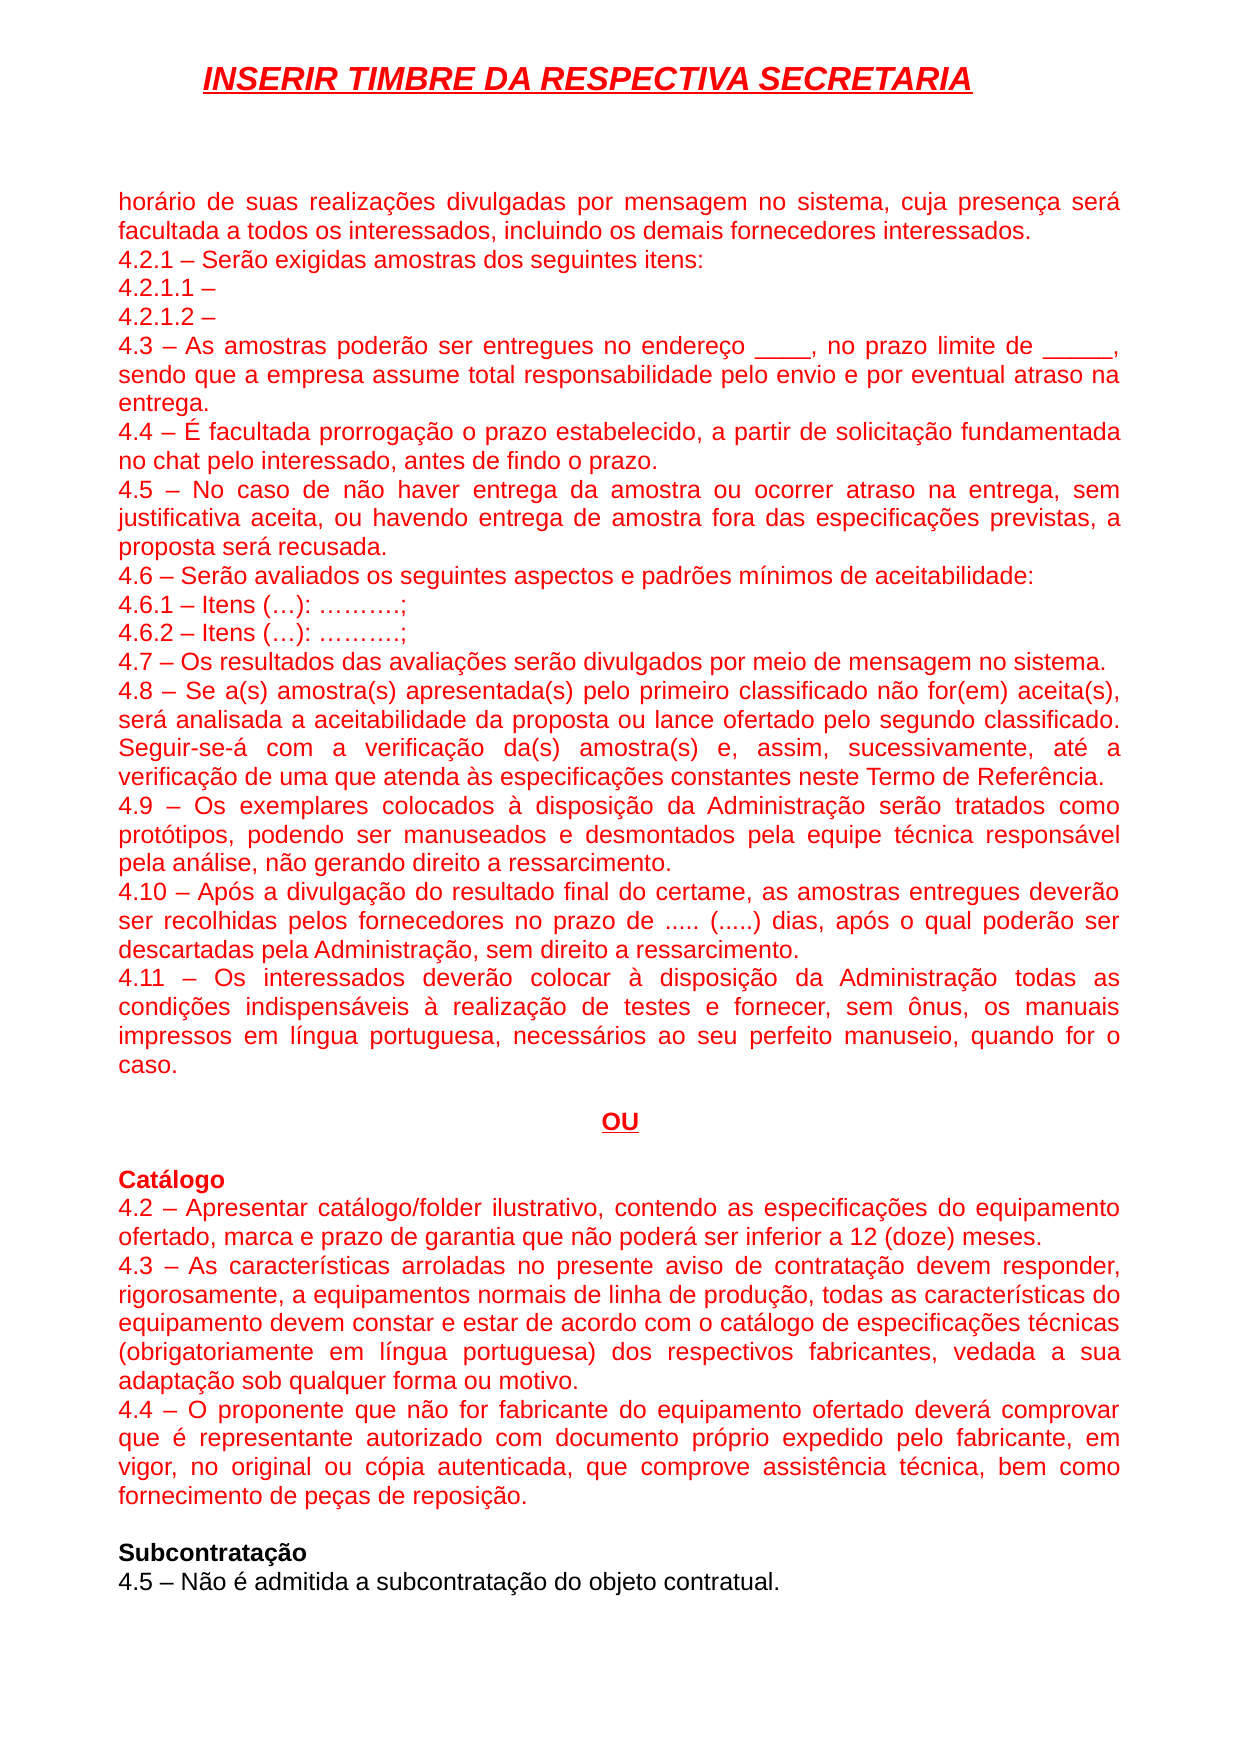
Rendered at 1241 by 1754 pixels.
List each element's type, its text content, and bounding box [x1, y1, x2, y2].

list 4.9 – Os exemplares colocados à disposição da Administração serão tratados como protótipos, podendo ser manuseados e desmontados pela equipe técnica responsável pela análise, não gerando direito a ressarcimento. [118, 791, 1122, 877]
text Catálogo [118, 1164, 1122, 1193]
list 4.6.1 – Itens (…): ……….; [118, 589, 1122, 618]
list 4.10 – Após a divulgação do resultado final do certame, as amostras entregues deverão ser recolhidas pelos fornecedores no prazo de ..... (.....) dias, após o qual poderão ser descartadas pela Administração, sem direito a ressarcimento. [118, 877, 1122, 963]
list 4.8 – Se a(s) amostra(s) apresentada(s) pelo primeiro classificado não for(em) aceita(s), será analisada a aceitabilidade da proposta ou lance ofertado pelo segundo classificado. Seguir-se-á com a verificação da(s) amostra(s) e, assim, sucessivamente, até a verificação de uma que atenda às especificações constantes neste Termo de Referência. [118, 676, 1122, 791]
text 4.3 – As características arroladas no presente aviso de contratação devem responder, rigorosamente, a equipamentos normais de linha de produção, todas as características do equipamento devem constar e estar de acordo com o catálogo de especificações técnicas (obrigatoriamente em língua portuguesa) dos respectivos fabricantes, vedada a sua adaptação sob qualquer forma ou motivo. [118, 1251, 1122, 1394]
list 4.5 – No caso de não haver entrega da amostra ou ocorrer atraso na entrega, sem justificativa aceita, ou havendo entrega de amostra fora das especificações previstas, a proposta será recusada. [118, 474, 1122, 561]
list horário de suas realizações divulgadas por mensagem no sistema, cuja presença será facultada a todos os interessados, incluindo os demais fornecedores interessados. [118, 187, 1122, 244]
list 4.6.2 – Itens (…): ……….; [118, 618, 1122, 647]
list 4.4 – É facultada prorrogação o prazo estabelecido, a partir de solicitação fundamentada no chat pelo interessado, antes de findo o prazo. [118, 417, 1122, 474]
list 4.2.1 – Serão exigidas amostras dos seguintes itens: [118, 244, 1122, 273]
text 4.2 – Apresentar catálogo/folder ilustrativo, contendo as especificações do equipamento ofertado, marca e prazo de garantia que não poderá ser inferior a 12 (doze) meses. [118, 1193, 1122, 1251]
list 4.11 – Os interessados deverão colocar à disposição da Administração todas as condições indispensáveis à realização de testes e fornecer, sem ônus, os manuais impressos em língua portuguesa, necessários ao seu perfeito manuseio, quando for o caso. [118, 963, 1122, 1078]
text 4.4 – O proponente que não for fabricante do equipamento ofertado deverá comprovar que é representante autorizado com documento próprio expedido pelo fabricante, em vigor, no original ou cópia autenticada, que comprove assistência técnica, bem como fornecimento de peças de reposição. [118, 1394, 1122, 1509]
list 4.3 – As amostras poderão ser entregues no endereço ____, no prazo limite de _____, sendo que a empresa assume total responsabilidade pelo envio e por eventual atraso na entrega. [118, 331, 1122, 417]
text Subcontratação [118, 1538, 1122, 1567]
text 4.2.1.2 – [118, 302, 1122, 331]
list 4.5 – Não é admitida a subcontratação do objeto contratual. [118, 1567, 1122, 1596]
list 4.2.1.1 – [118, 273, 1122, 302]
list 4.7 – Os resultados das avaliações serão divulgados por meio de mensagem no sistema. [118, 647, 1122, 676]
text OU [118, 1107, 1122, 1136]
list 4.6 – Serão avaliados os seguintes aspectos e padrões mínimos de aceitabilidade: [118, 561, 1122, 589]
